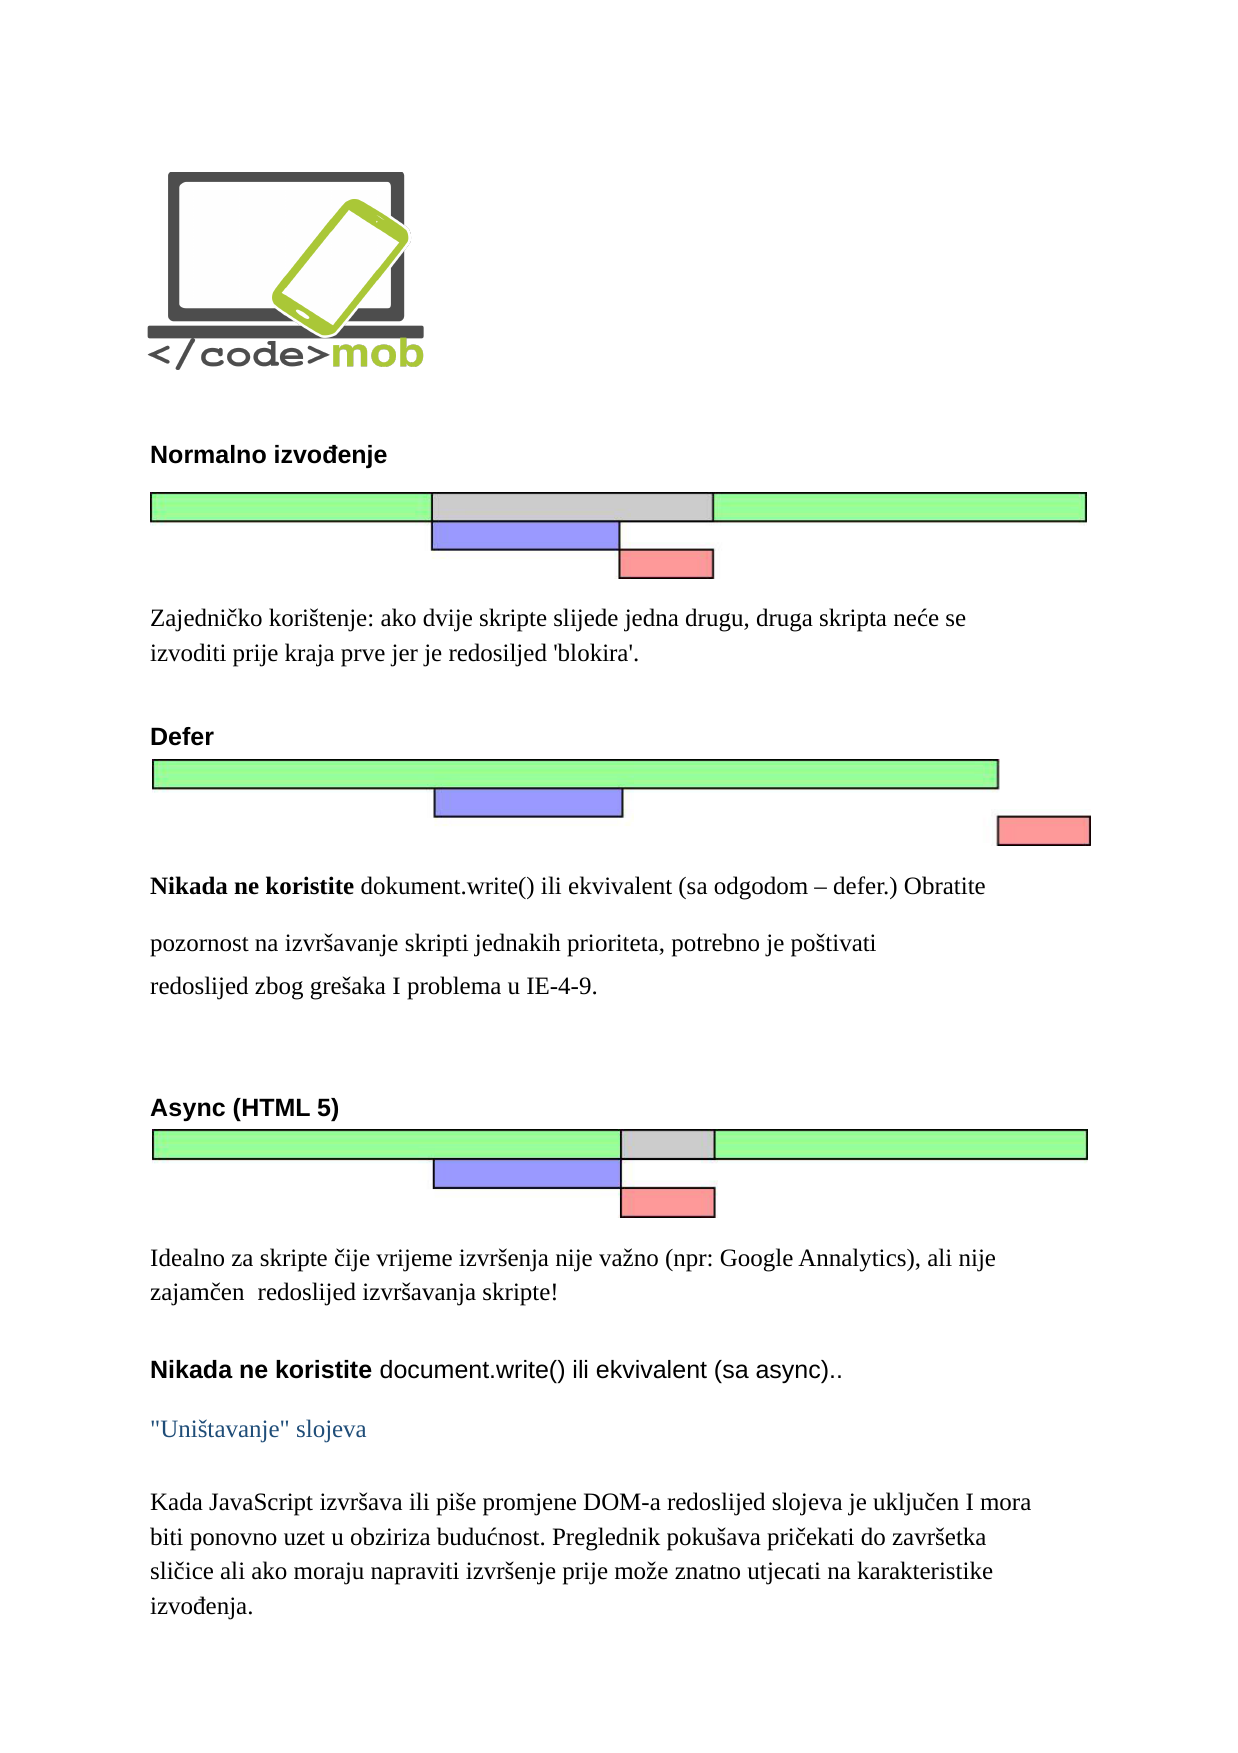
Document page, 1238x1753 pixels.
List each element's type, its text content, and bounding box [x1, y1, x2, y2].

text Kada JavaScript izvršava ili piše promjene DOM-a redoslijed slojeva je uključen I mora biti ponovno uzet u obziriza budućnost. Preglednik pokušava pričekati do završetka sličice ali ako moraju napraviti izvršenje prije može znatno utjecati na karakteristike izvođenja. [150, 1487, 1041, 1619]
subtitle Defer [150, 722, 1060, 751]
text redoslijed zbog grešaka I problema u IE-4-9. [150, 971, 1060, 1000]
text Zajedničko korištenje: ako dvije skripte slijede jedna drugu, druga skripta neće se izvoditi prije kraja prve jer je redosiljed 'blokira'. [150, 603, 1048, 667]
picture [152, 1129, 1088, 1218]
subtitle Async (HTML 5) [150, 1093, 1060, 1121]
text Idealno za skripte čije vrijeme izvršenja nije važno (npr: Google Annalytics), ali nije zajamčen redoslijed izvršavanja skripte! [150, 1243, 1015, 1306]
picture [147, 172, 424, 370]
picture [152, 759, 1091, 846]
text "Uništavanje" slojeva [150, 1414, 1060, 1443]
subtitle Normalno izvođenje [150, 440, 1100, 469]
text Nikada ne koristite dokument.write() ili ekvivalent (sa odgodom – defer.) Obratite pozornost na izvršavanje skripti jednakih prioriteta, potrebno je poštivati [150, 842, 1034, 957]
picture [150, 492, 1087, 579]
text Nikada ne koristite document.write() ili ekvivalent (sa async).. [150, 1355, 1060, 1384]
